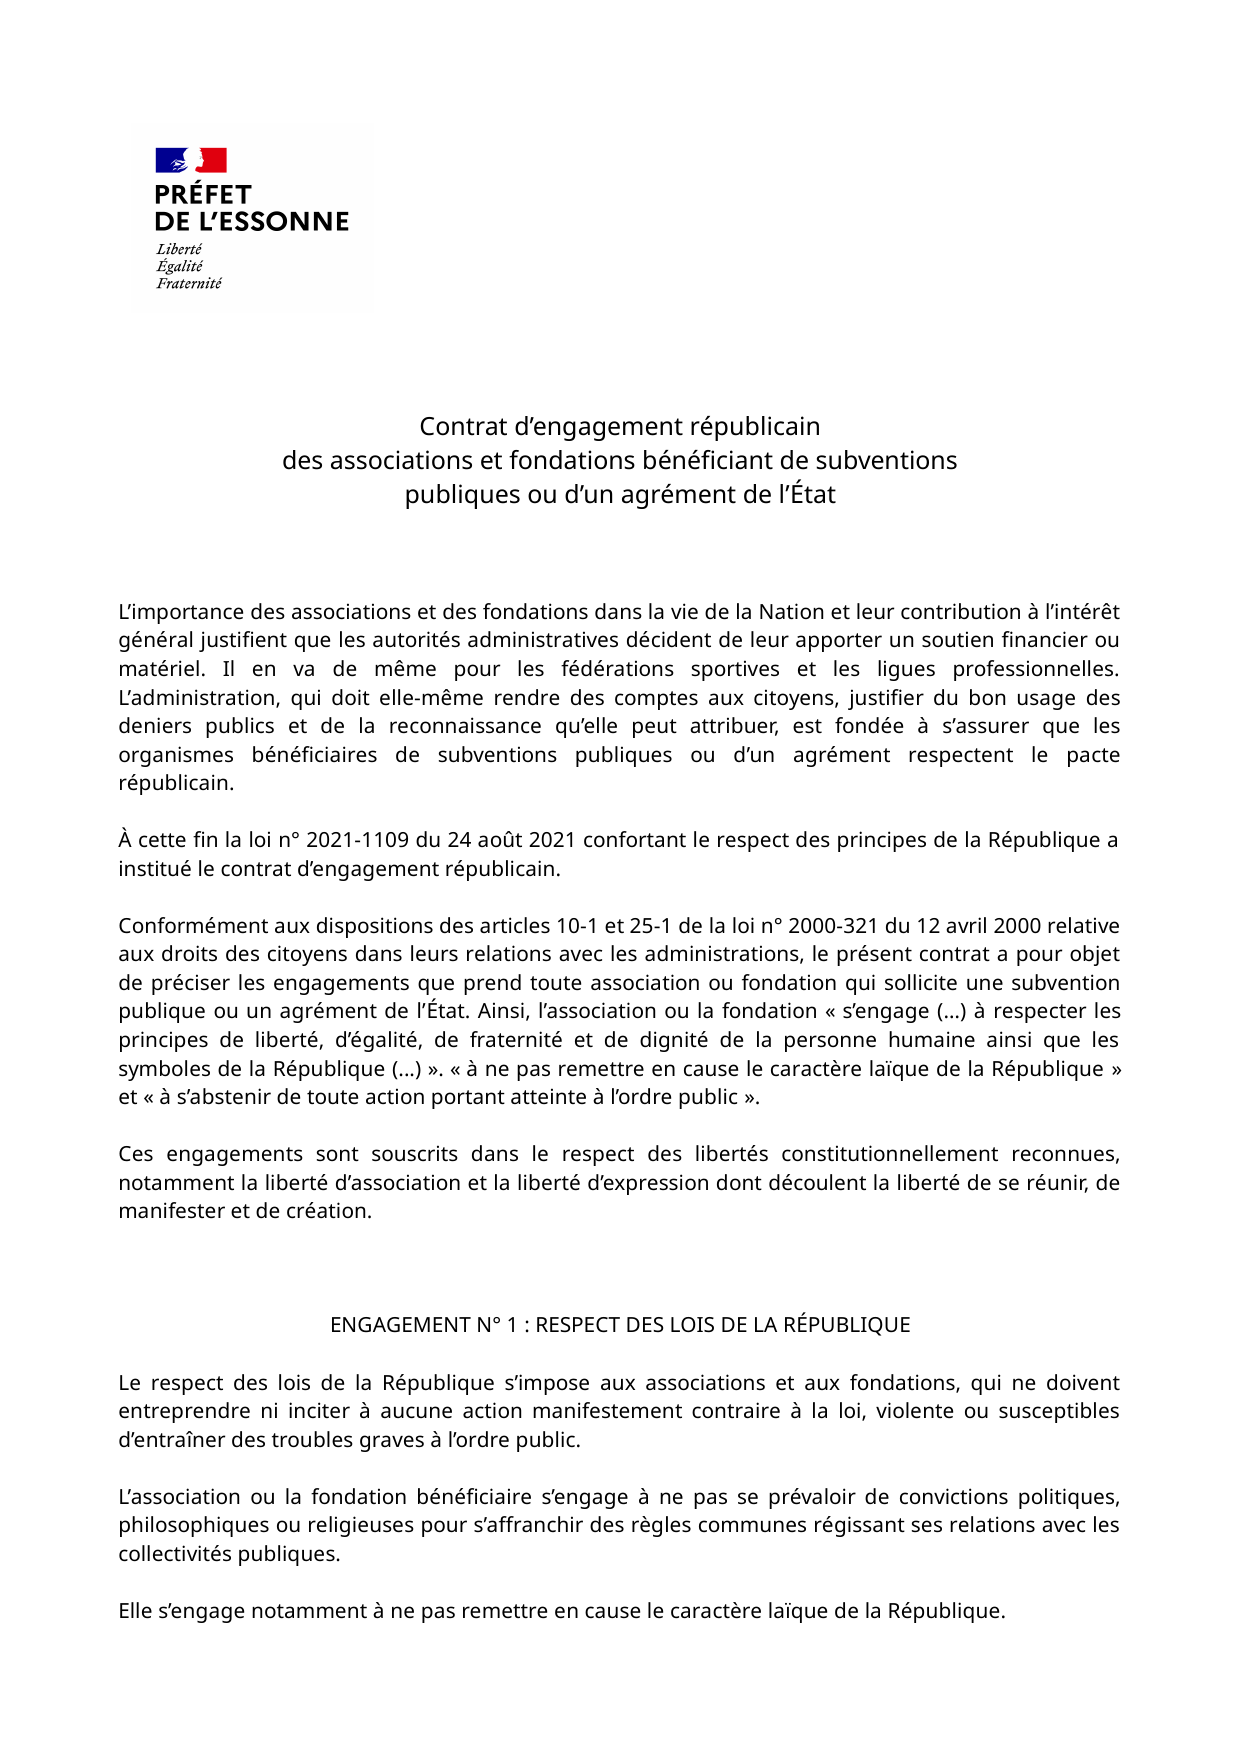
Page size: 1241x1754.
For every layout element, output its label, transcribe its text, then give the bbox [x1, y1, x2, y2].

text L’importance des associations et des fondations dans la vie de la Nation et leur contribution à l’intérêt général justifient que les autorités administratives décident de leur apporter un soutien financier ou matériel. Il en va de même pour les fédérations sportives et les ligues professionnelles. L’administration, qui doit elle-même rendre des comptes aux citoyens, justifier du bon usage des deniers publics et de la reconnaissance qu’elle peut attribuer, est fondée à s’assurer que les organismes bénéficiaires de subventions publiques ou d’un agrément respectent le pacte républicain. [118, 597, 1122, 797]
text Contrat d’engagement républicain [118, 409, 1122, 443]
text Conformément aux dispositions des articles 10-1 et 25-1 de la loi n° 2000-321 du 12 avril 2000 relative aux droits des citoyens dans leurs relations avec les administrations, le présent contrat a pour objet de préciser les engagements que prend toute association ou fondation qui sollicite une subvention publique ou un agrément de l’État. Ainsi, l’association ou la fondation « s’engage (…) à respecter les principes de liberté, d’égalité, de fraternité et de dignité de la personne humaine ainsi que les symboles de la République (...) ». « à ne pas remettre en cause le caractère laïque de la République » et « à s’abstenir de toute action portant atteinte à l’ordre public ». [118, 911, 1122, 1111]
text ENGAGEMENT N° 1 : RESPECT DES LOIS DE LA RÉPUBLIQUE [118, 1310, 1122, 1339]
text Ces engagements sont souscrits dans le respect des libertés constitutionnellement reconnues, notamment la liberté d’association et la liberté d’expression dont découlent la liberté de se réunir, de manifester et de création. [118, 1139, 1122, 1225]
text À cette fin la loi n° 2021-1109 du 24 août 2021 confortant le respect des principes de la République a institué le contrat d’engagement républicain. [118, 825, 1122, 882]
text des associations et fondations bénéficiant de subventions [118, 443, 1122, 477]
text publiques ou d’un agrément de l’État [118, 477, 1122, 511]
text L’association ou la fondation bénéficiaire s’engage à ne pas se prévaloir de convictions politiques, philosophiques ou religieuses pour s’affranchir des règles communes régissant ses relations avec les collectivités publiques. [118, 1482, 1122, 1567]
picture [130, 123, 374, 313]
text Elle s’engage notamment à ne pas remettre en cause le caractère laïque de la République. [118, 1596, 1122, 1625]
text Le respect des lois de la République s’impose aux associations et aux fondations, qui ne doivent entreprendre ni inciter à aucune action manifestement contraire à la loi, violente ou susceptibles d’entraîner des troubles graves à l’ordre public. [118, 1367, 1122, 1453]
